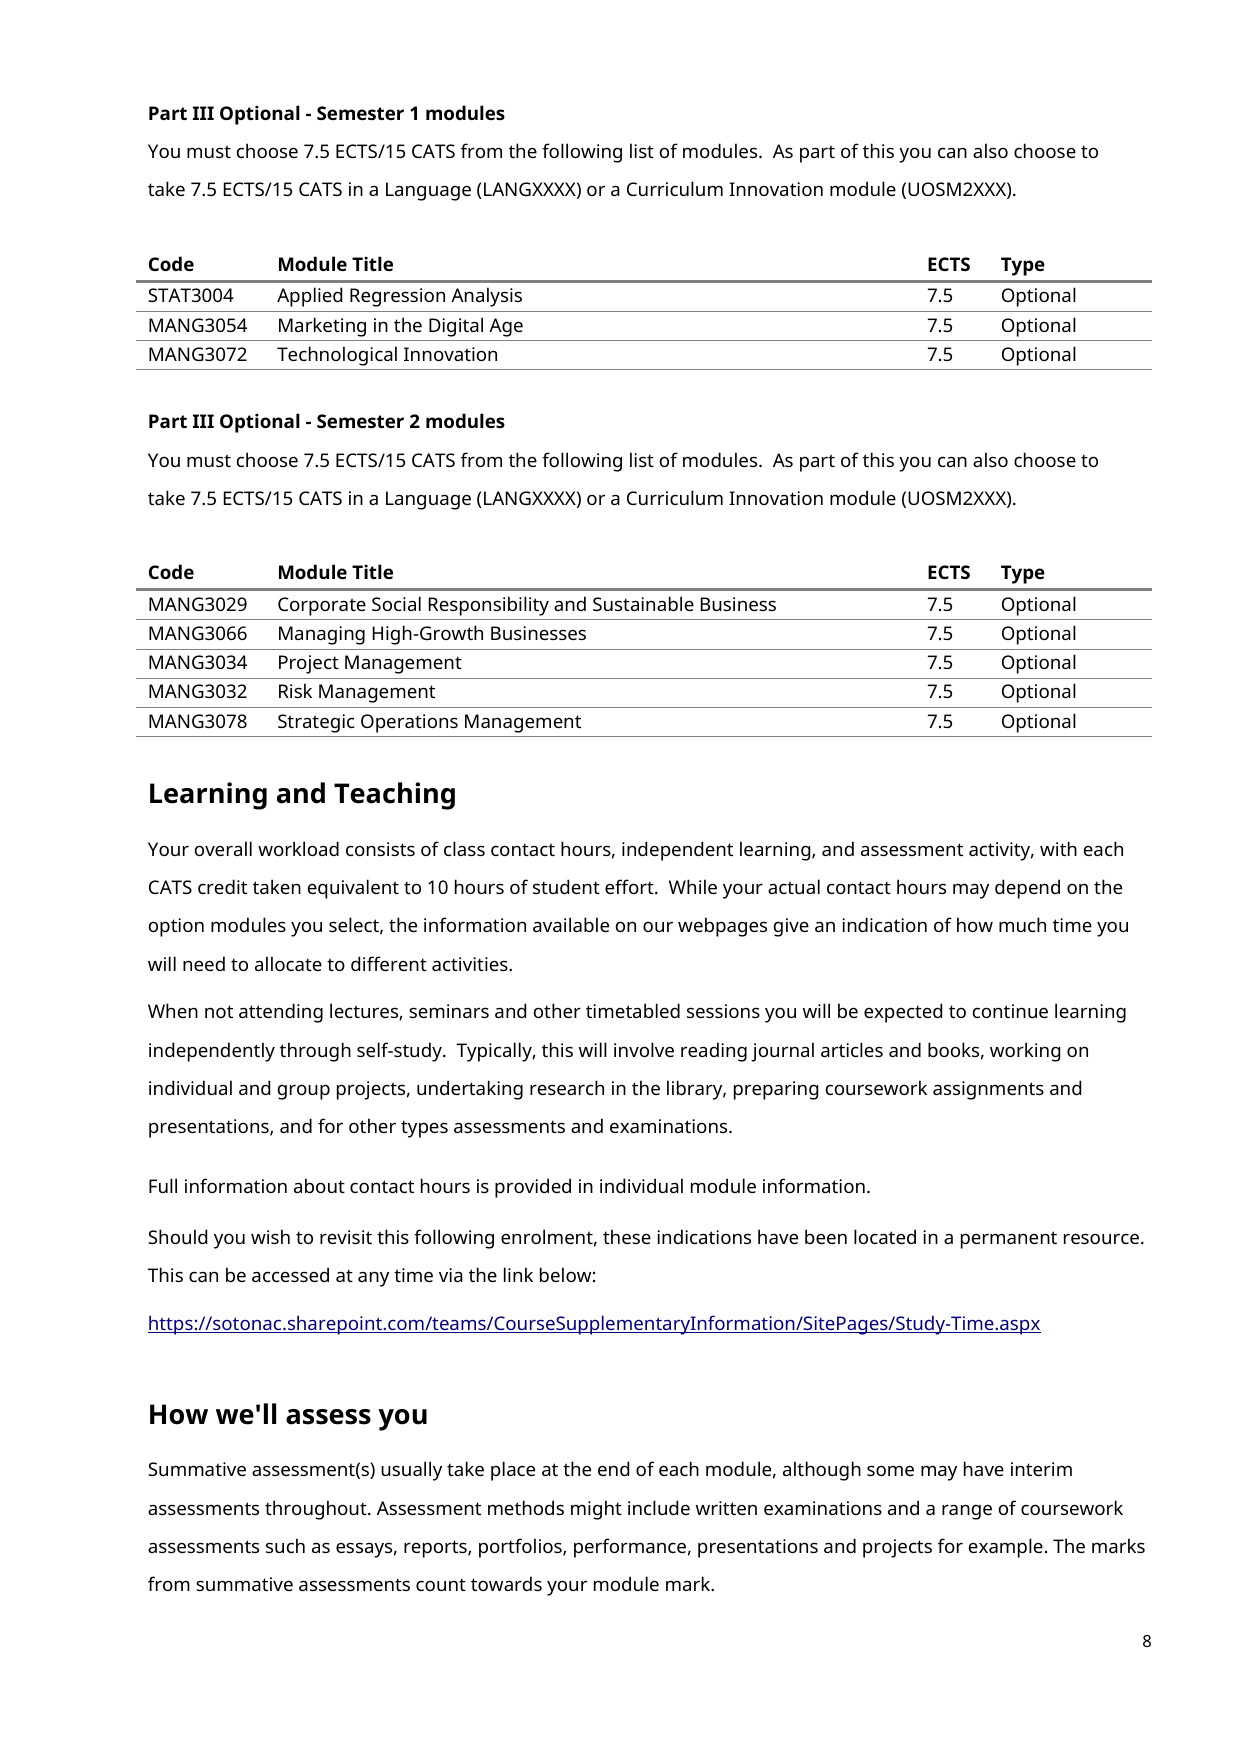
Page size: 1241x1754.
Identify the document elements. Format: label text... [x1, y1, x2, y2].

table_cell Managing High-Growth Businesses [266, 620, 916, 648]
table_cell Corporate Social Responsibility and Sustainable Business [266, 591, 916, 619]
table_cell Optional [989, 620, 1152, 648]
text Summative assessment(s) usually take place at the end of each module, although some may have interim assessments throughout. Assessment methods might include written examinations and a range of coursework assessments such as essays, reports, portfolios, performance, presentations and projects for example. The marks from summative assessments count towards your module mark. [148, 1457, 1152, 1597]
table_cell 7.5 [916, 620, 989, 648]
table_cell ECTS [916, 251, 989, 279]
table_cell Applied Regression Analysis [266, 283, 916, 311]
table_cell Optional [989, 679, 1152, 707]
table_cell Part III Optional - Semester 1 modules You must choose 7.5 ECTS/15 CATS from the following list of modules. As part of this you can also choose to take 7.5 ECTS/15 CATS in a Language (LANGXXXX) or a Curriculum Innovation module (UOSM2XXX). [136, 99, 1152, 251]
table_cell MANG3078 [136, 708, 266, 736]
table_cell MANG3054 [136, 312, 266, 340]
table_cell Strategic Operations Management [266, 708, 916, 736]
table_cell 7.5 [916, 708, 989, 736]
table_cell 7.5 [916, 679, 989, 707]
table_cell Risk Management [266, 679, 916, 707]
table_cell Code [136, 251, 266, 279]
text Should you wish to revisit this following enrolment, these indications have been located in a permanent resource. This can be accessed at any time via the link below: [148, 1224, 1152, 1288]
table_cell MANG3029 [136, 591, 266, 619]
table_cell MANG3072 [136, 341, 266, 369]
table_cell MANG3066 [136, 620, 266, 648]
table_cell 7.5 [916, 591, 989, 619]
text When not attending lectures, seminars and other timetabled sessions you will be expected to continue learning independently through self-study. Typically, this will involve reading journal articles and books, working on individual and group projects, undertaking research in the library, preparing coursework assignments and presentations, and for other types assessments and examinations. [148, 999, 1152, 1139]
table_cell 7.5 [916, 650, 989, 678]
table_cell Part III Optional - Semester 2 modules You must choose 7.5 ECTS/15 CATS from the following list of modules. As part of this you can also choose to take 7.5 ECTS/15 CATS in a Language (LANGXXXX) or a Curriculum Innovation module (UOSM2XXX). [136, 370, 1152, 559]
table_cell Technological Innovation [266, 341, 916, 369]
table_cell MANG3034 [136, 650, 266, 678]
table_cell STAT3004 [136, 283, 266, 311]
table_cell Module Title [266, 251, 916, 279]
table_cell Type [989, 560, 1152, 588]
table_cell MANG3032 [136, 679, 266, 707]
table_cell 7.5 [916, 312, 989, 340]
table_cell Optional [989, 283, 1152, 311]
text Full information about contact hours is provided in individual module information. [148, 1173, 1152, 1199]
table_cell Module Title [266, 560, 916, 588]
table_cell Optional [989, 312, 1152, 340]
table_cell Optional [989, 708, 1152, 736]
table_cell Optional [989, 650, 1152, 678]
subtitle Learning and Teaching [148, 775, 1152, 812]
table_cell Optional [989, 341, 1152, 369]
table_cell Code [136, 560, 266, 588]
table_cell 7.5 [916, 341, 989, 369]
subtitle How we'll assess you [148, 1395, 1152, 1432]
table_cell Optional [989, 591, 1152, 619]
table_cell Type [989, 251, 1152, 279]
table_cell ECTS [916, 560, 989, 588]
table_cell 7.5 [916, 283, 989, 311]
table_cell Marketing in the Digital Age [266, 312, 916, 340]
text https://sotonac.sharepoint.com/teams/CourseSupplementaryInformation/SitePages/Study-Time.aspx [148, 1310, 1152, 1336]
table_cell Project Management [266, 650, 916, 678]
text Your overall workload consists of class contact hours, independent learning, and assessment activity, with each CATS credit taken equivalent to 10 hours of student effort. While your actual contact hours may depend on the option modules you select, the information available on our webpages give an indication of how much time you will need to allocate to different activities. [148, 836, 1152, 977]
